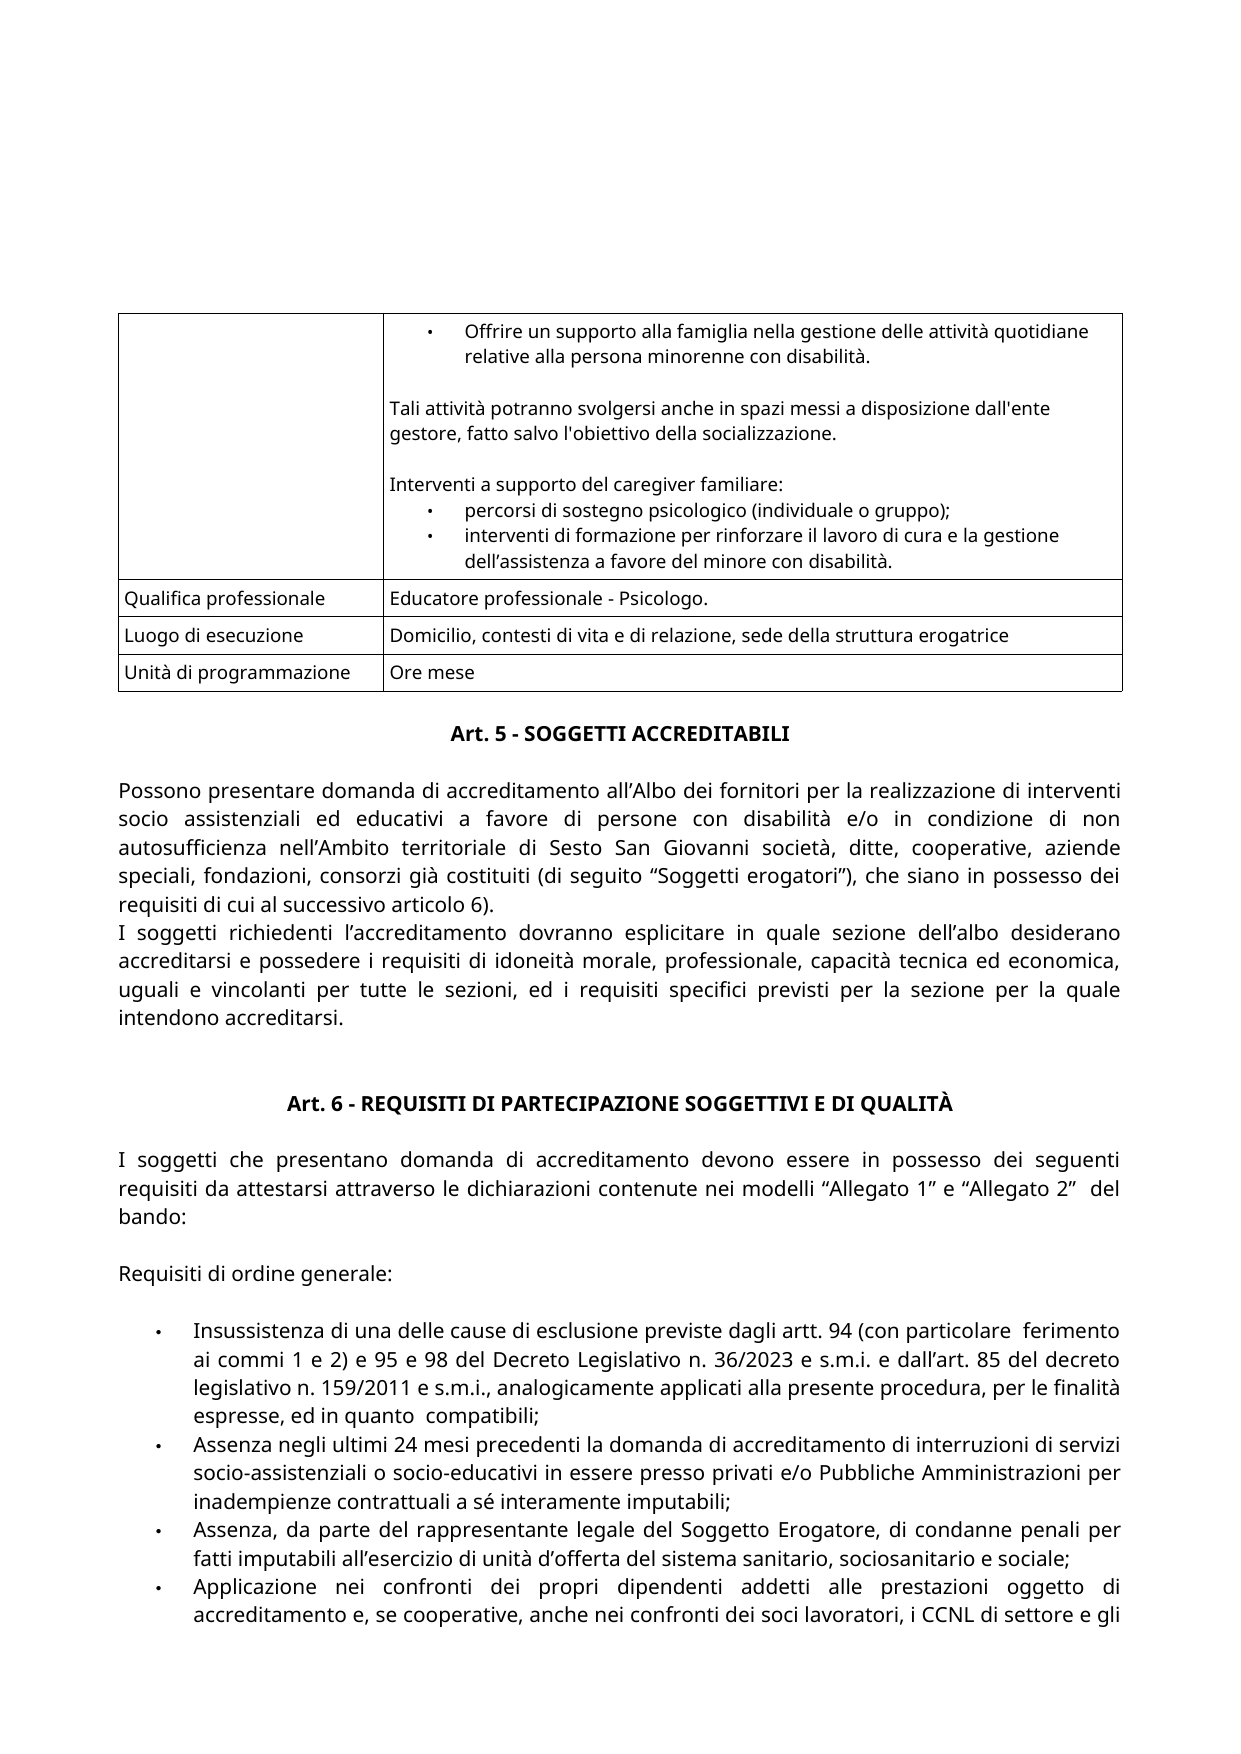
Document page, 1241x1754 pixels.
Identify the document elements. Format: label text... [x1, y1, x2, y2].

table_cell Qualifica professionale [119, 580, 383, 616]
text Art. 6 - REQUISITI DI PARTECIPAZIONE SOGGETTIVI E DI QUALITÀ [118, 1089, 1122, 1117]
text Possono presentare domanda di accreditamento all’Albo dei fornitori per la realizzazione di interventi socio assistenziali ed educativi a favore di persone con disabilità e/o in condizione di non autosufficienza nell’Ambito territoriale di Sesto San Giovanni società, ditte, cooperative, aziende speciali, fondazioni, consorzi già costituiti (di seguito “Soggetti erogatori”), che siano in possesso dei requisiti di cui al successivo articolo 6). [118, 776, 1122, 918]
table_cell Domicilio, contesti di vita e di relazione, sede della struttura erogatrice [384, 617, 1122, 653]
text Requisiti di ordine generale: [118, 1259, 1122, 1288]
table_cell [119, 314, 383, 579]
text Art. 5 - SOGGETTI ACCREDITABILI [118, 719, 1122, 747]
list Insussistenza di una delle cause di esclusione previste dagli artt. 94 (con particolare ferimento ai commi 1 e 2) e 95 e 98 del Decreto Legislativo n. 36/2023 e s.m.i. e dall’art. 85 del decreto legislativo n. 159/2011 e s.m.i., analogicamente applicati alla presente procedura, per le finalità espresse, ed in quanto compatibili; [156, 1316, 1122, 1430]
list Applicazione nei confronti dei propri dipendenti addetti alle prestazioni oggetto di accreditamento e, se cooperative, anche nei confronti dei soci lavoratori, i CCNL di settore e gli [156, 1572, 1122, 1629]
list Assenza negli ultimi 24 mesi precedenti la domanda di accreditamento di interruzioni di servizi socio-assistenziali o socio-educativi in essere presso privati e/o Pubbliche Amministrazioni per inadempienze contrattuali a sé interamente imputabili; [156, 1430, 1122, 1515]
table_cell Prestazione socio-educative a favore del minore con disabilità da realizzarsi prevalentemente in contesti socializzanti fuori dal domicilio. Il servizio è finalizzato al mantenimento e/o potenziamento delle abilità psico-fisiche del minore con disabilità, al supporto alla sua famiglia, alla socializzazione ed integrazione nel proprio territorio. E' prevista la realizzazione di progetti di natura educativa e socializzante, da realizzarsi al di fuori dall’orario scolastico, che favoriscano il benessere psicofisico e la vita di relazione dei minori con disabilità, a titolo d’esempio: attività di tempo libero, pet therapy, attività motoria in acqua, accompagnamento in progetti extrascuola, gite ecc. L'operatore accompagna il minore nelle uscite e nelle attività programmate avendo cura di attuare le strategie per raggiungere gli obiettivi, soprattutto nell'ambito dell'autonomia personale. L’affiancamento educativo avviene sia nel contesto naturale di vita sia nei luoghi ritenuti idonei come spazi ricreativi. Principali obiettivi degli interventi sono: Potenziare le capacità comunicative, anche tenendo conto del dato interculturale vista l'elevata presenza di minori stranieri; Sostenere lo sviluppo di percorsi di autonomia; Favorire l’integrazione sociale (sul territorio, con il gruppo dei pari …); Offrire un supporto alla famiglia nella gestione delle attività quotidiane relative alla persona minorenne con disabilità. Tali attività potranno svolgersi anche in spazi messi a disposizione dall'ente gestore, fatto salvo l'obiettivo della socializzazione. Interventi a supporto del caregiver familiare: percorsi di sostegno psicologico (individuale o gruppo); interventi di formazione per rinforzare il lavoro di cura e la gestione dell’assistenza a favore del minore con disabilità. [384, 314, 1122, 579]
text I soggetti richiedenti l’accreditamento dovranno esplicitare in quale sezione dell’albo desiderano accreditarsi e possedere i requisiti di idoneità morale, professionale, capacità tecnica ed economica, uguali e vincolanti per tutte le sezioni, ed i requisiti specifici previsti per la sezione per la quale intendono accreditarsi. [118, 918, 1122, 1032]
table_cell Educatore professionale - Psicologo. [384, 580, 1122, 616]
table_cell Ore mese [384, 655, 1122, 691]
table_cell Luogo di esecuzione [119, 617, 383, 653]
table_cell Unità di programmazione [119, 655, 383, 691]
list Assenza, da parte del rappresentante legale del Soggetto Erogatore, di condanne penali per fatti imputabili all’esercizio di unità d’offerta del sistema sanitario, sociosanitario e sociale; [156, 1515, 1122, 1572]
text I soggetti che presentano domanda di accreditamento devono essere in possesso dei seguenti requisiti da attestarsi attraverso le dichiarazioni contenute nei modelli “Allegato 1” e “Allegato 2” del bando: [118, 1146, 1122, 1231]
